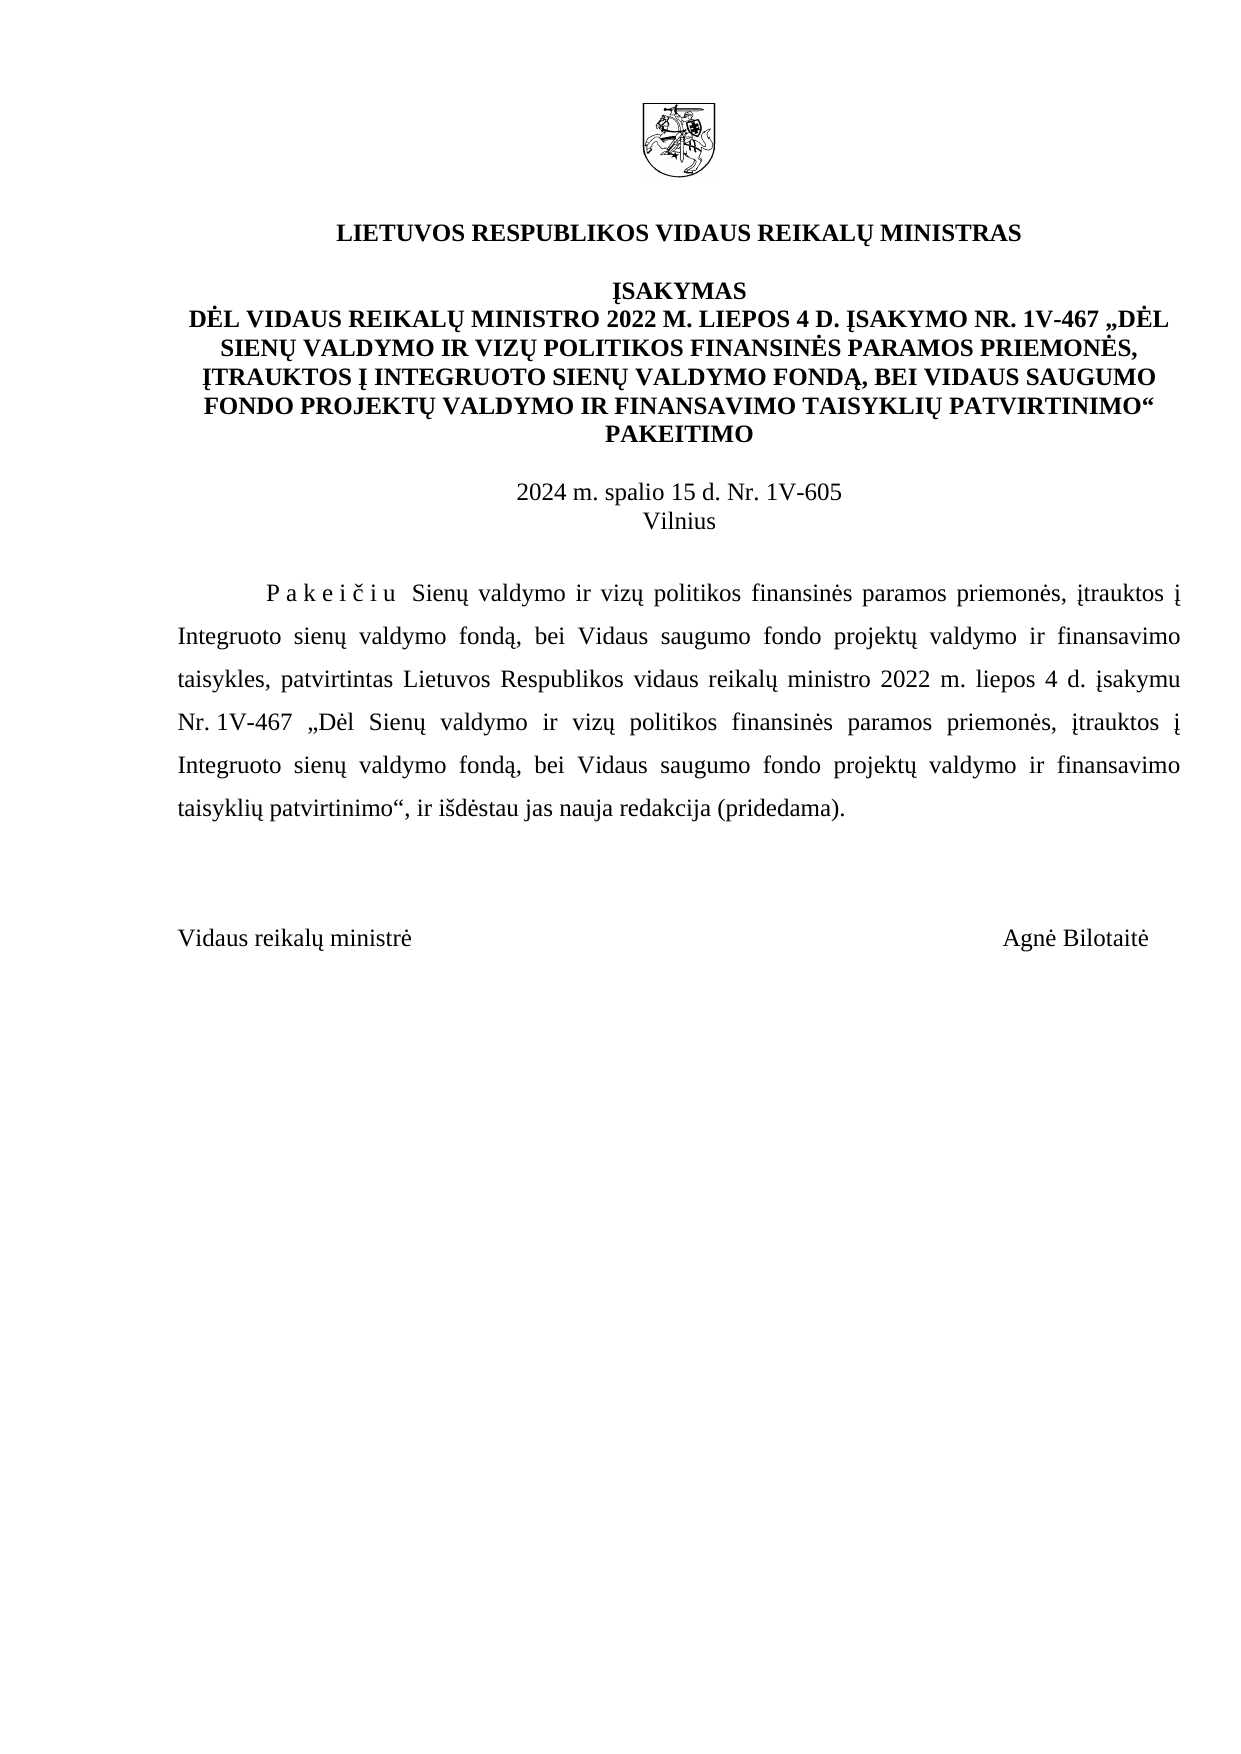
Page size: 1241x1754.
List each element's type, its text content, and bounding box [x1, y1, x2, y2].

text Pakeičiu Sienų valdymo ir vizų politikos finansinės paramos priemonės, įtrauktos į Integruoto sienų valdymo fondą, bei Vidaus saugumo fondo projektų valdymo ir finansavimo taisykles, patvirtintas Lietuvos Respublikos vidaus reikalų ministro 2022 m. liepos 4 d. įsakymu Nr. 1V-467 „Dėl Sienų valdymo ir vizų politikos finansinės paramos priemonės, įtrauktos į Integruoto sienų valdymo fondą, bei Vidaus saugumo fondo projektų valdymo ir finansavimo taisyklių patvirtinimo“, ir išdėstau jas nauja redakcija (pridedama). [177, 578, 1181, 822]
text LIETUVOS RESPUBLIKOS VIDAUS REIKALŲ MINISTRAS [177, 218, 1181, 247]
text 2024 m. spalio 15 d. Nr. 1V-605 [177, 477, 1181, 506]
text DĖL VIDAUS REIKALŲ MINISTRO 2022 M. liepos 4 D. ĮSAKYMO NR. 1V-467 „DĖL SIENŲ VALDYMO IR VIZŲ POLITIKOS FINANSINĖS PARAMOS PRIEMONĖS, ĮTRAUKTOS Į INTEGRUOTO SIENŲ VALDYMO FONDĄ, BEI VIDAUS SAUGUMO FONDO PROJEKTŲ VALDYMO IR FINANSAVIMO TAISYKLIŲ PATVIRTINIMO“ PAKEITIMO [177, 304, 1181, 448]
text Vilnius [177, 506, 1181, 534]
text Vidaus reikalų ministrė Agnė Bilotaitė [177, 923, 1181, 980]
text ĮSAKYMAS [177, 276, 1181, 304]
